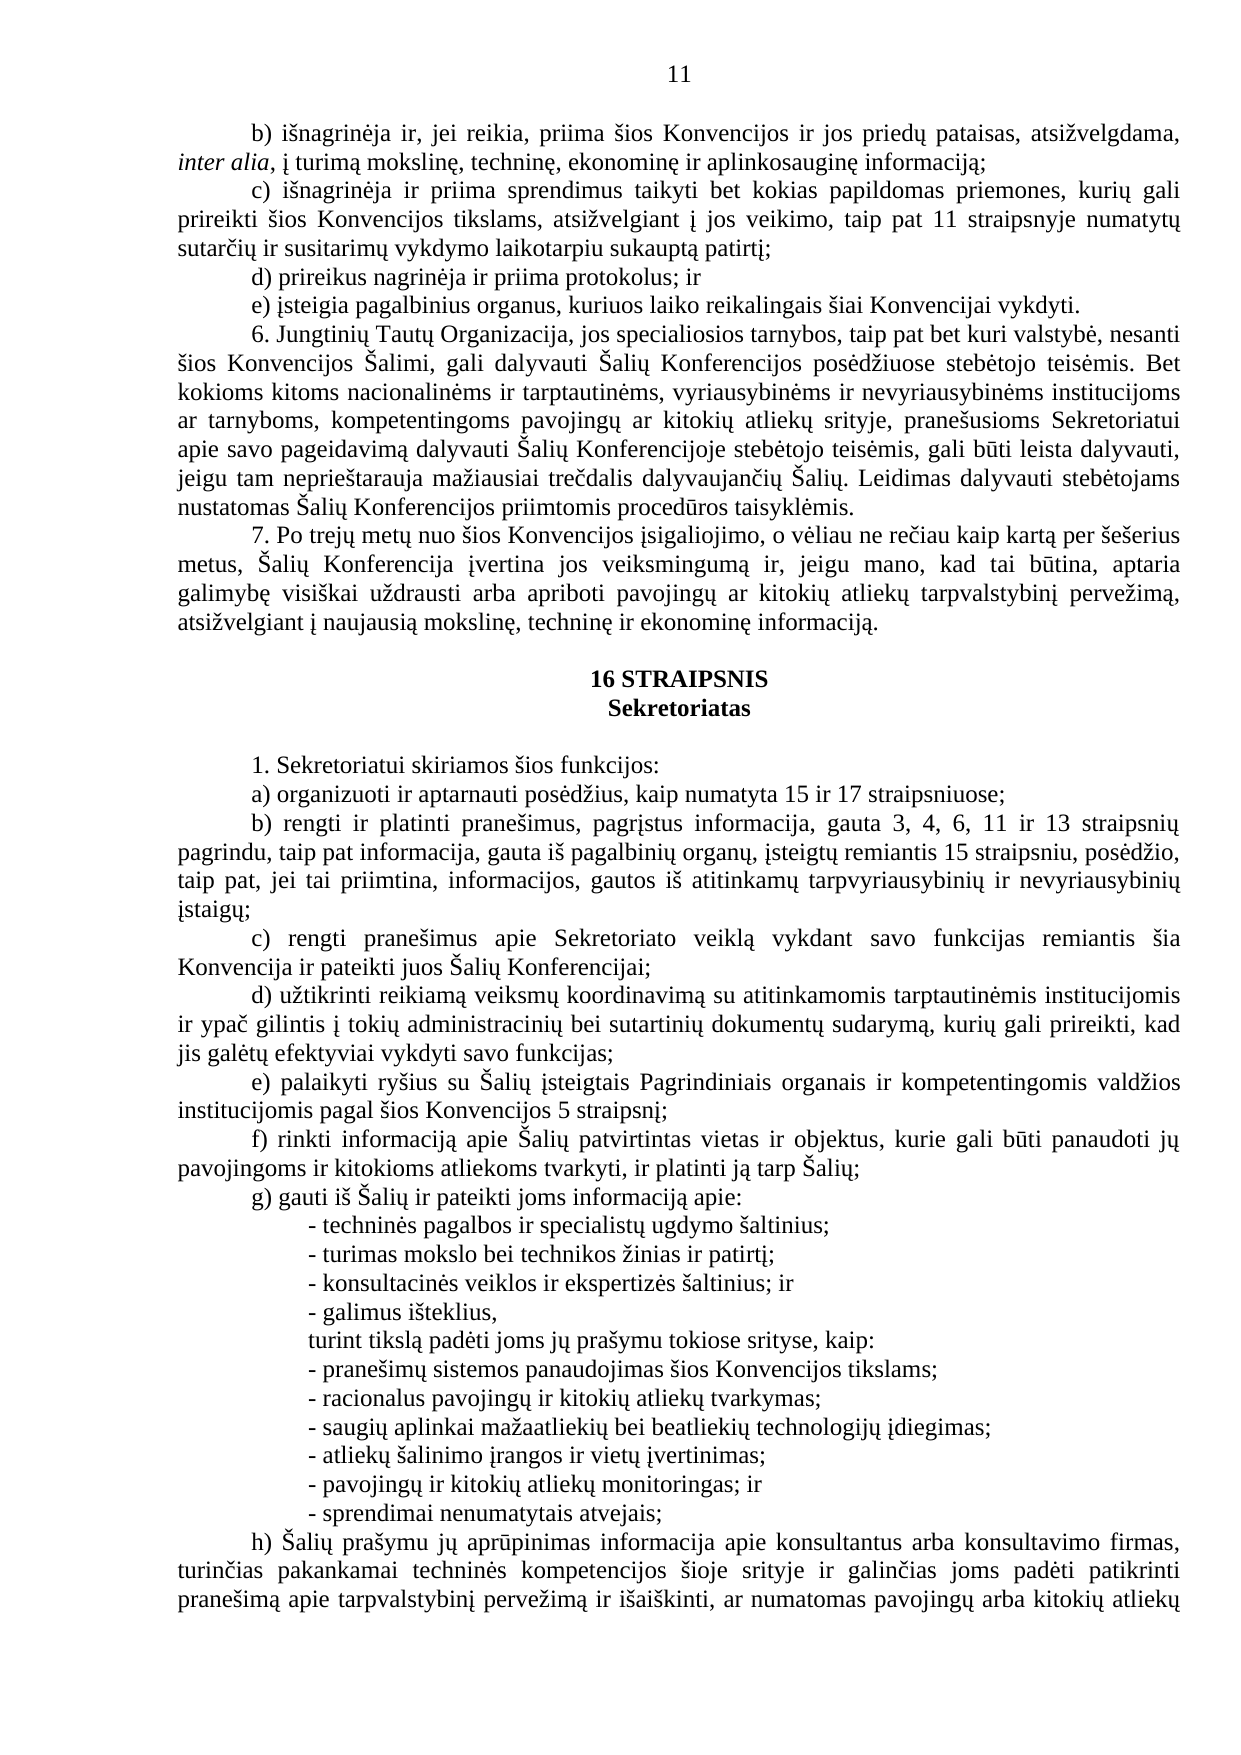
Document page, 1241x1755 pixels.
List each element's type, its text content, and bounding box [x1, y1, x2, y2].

text d) prireikus nagrinėja ir priima protokolus; ir [177, 262, 1181, 291]
text e) įsteigia pagalbinius organus, kuriuos laiko reikalingais šiai Konvencijai vykdyti. [177, 291, 1181, 319]
text 1. Sekretoriatui skiriamos šios funkcijos: [177, 751, 1181, 779]
text b) išnagrinėja ir, jei reikia, priima šios Konvencijos ir jos priedų pataisas, atsižvelgdama, inter alia, į turimą mokslinę, techninę, ekonominę ir aplinkosauginę informaciją; [177, 118, 1181, 176]
text - saugių aplinkai mažaatliekių bei beatliekių technologijų įdiegimas; [308, 1412, 1181, 1441]
text 16 STRAIPSNIS [177, 664, 1181, 693]
text 7. Po trejų metų nuo šios Konvencijos įsigaliojimo, o vėliau ne rečiau kaip kartą per šešerius metus, Šalių Konferencija įvertina jos veiksmingumą ir, jeigu mano, kad tai būtina, aptaria galimybę visiškai uždrausti arba apriboti pavojingų ar kitokių atliekų tarpvalstybinį pervežimą, atsižvelgiant į naujausią mokslinę, techninę ir ekonominę informaciją. [177, 521, 1181, 636]
text - racionalus pavojingų ir kitokių atliekų tvarkymas; [308, 1383, 1181, 1412]
text d) užtikrinti reikiamą veiksmų koordinavimą su atitinkamomis tarptautinėmis institucijomis ir ypač gilintis į tokių administracinių bei sutartinių dokumentų sudarymą, kurių gali prireikti, kad jis galėtų efektyviai vykdyti savo funkcijas; [177, 981, 1181, 1067]
text b) rengti ir platinti pranešimus, pagrįstus informacija, gauta 3, 4, 6, 11 ir 13 straipsnių pagrindu, taip pat informacija, gauta iš pagalbinių organų, įsteigtų remiantis 15 straipsniu, posėdžio, taip pat, jei tai priimtina, informacijos, gautos iš atitinkamų tarpvyriausybinių ir nevyriausybinių įstaigų; [177, 808, 1181, 923]
text - sprendimai nenumatytais atvejais; [308, 1498, 1181, 1527]
text - konsultacinės veiklos ir ekspertizės šaltinius; ir [308, 1268, 1181, 1297]
text - techninės pagalbos ir specialistų ugdymo šaltinius; [308, 1211, 1181, 1239]
text a) organizuoti ir aptarnauti posėdžius, kaip numatyta 15 ir 17 straipsniuose; [177, 779, 1181, 808]
text e) palaikyti ryšius su Šalių įsteigtais Pagrindiniais organais ir kompetentingomis valdžios institucijomis pagal šios Konvencijos 5 straipsnį; [177, 1067, 1181, 1124]
text c) išnagrinėja ir priima sprendimus taikyti bet kokias papildomas priemones, kurių gali prireikti šios Konvencijos tikslams, atsižvelgiant į jos veikimo, taip pat 11 straipsnyje numatytų sutarčių ir susitarimų vykdymo laikotarpiu sukauptą patirtį; [177, 176, 1181, 262]
text turint tikslą padėti joms jų prašymu tokiose srityse, kaip: [308, 1326, 1181, 1354]
text - galimus išteklius, [308, 1297, 1181, 1326]
text - atliekų šalinimo įrangos ir vietų įvertinimas; [308, 1441, 1181, 1469]
text - pranešimų sistemos panaudojimas šios Konvencijos tikslams; [308, 1354, 1181, 1383]
text - pavojingų ir kitokių atliekų monitoringas; ir [308, 1469, 1181, 1498]
text h) Šalių prašymu jų aprūpinimas informacija apie konsultantus arba konsultavimo firmas, turinčias pakankamai techninės kompetencijos šioje srityje ir galinčias joms padėti patikrinti pranešimą apie tarpvalstybinį pervežimą ir išaiškinti, ar numatomas pavojingų arba kitokių atliekų [177, 1527, 1181, 1613]
text f) rinkti informaciją apie Šalių patvirtintas vietas ir objektus, kurie gali būti panaudoti jų pavojingoms ir kitokioms atliekoms tvarkyti, ir platinti ją tarp Šalių; [177, 1124, 1181, 1182]
text 6. Jungtinių Tautų Organizacija, jos specialiosios tarnybos, taip pat bet kuri valstybė, nesanti šios Konvencijos Šalimi, gali dalyvauti Šalių Konferencijos posėdžiuose stebėtojo teisėmis. Bet kokioms kitoms nacionalinėms ir tarptautinėms, vyriausybinėms ir nevyriausybinėms institucijoms ar tarnyboms, kompetentingoms pavojingų ar kitokių atliekų srityje, pranešusioms Sekretoriatui apie savo pageidavimą dalyvauti Šalių Konferencijoje stebėtojo teisėmis, gali būti leista dalyvauti, jeigu tam neprieštarauja mažiausiai trečdalis dalyvaujančių Šalių. Leidimas dalyvauti stebėtojams nustatomas Šalių Konferencijos priimtomis procedūros taisyklėmis. [177, 319, 1181, 521]
text Sekretoriatas [177, 693, 1181, 722]
text c) rengti pranešimus apie Sekretoriato veiklą vykdant savo funkcijas remiantis šia Konvencija ir pateikti juos Šalių Konferencijai; [177, 923, 1181, 981]
text g) gauti iš Šalių ir pateikti joms informaciją apie: [177, 1182, 1181, 1211]
text - turimas mokslo bei technikos žinias ir patirtį; [308, 1239, 1181, 1268]
